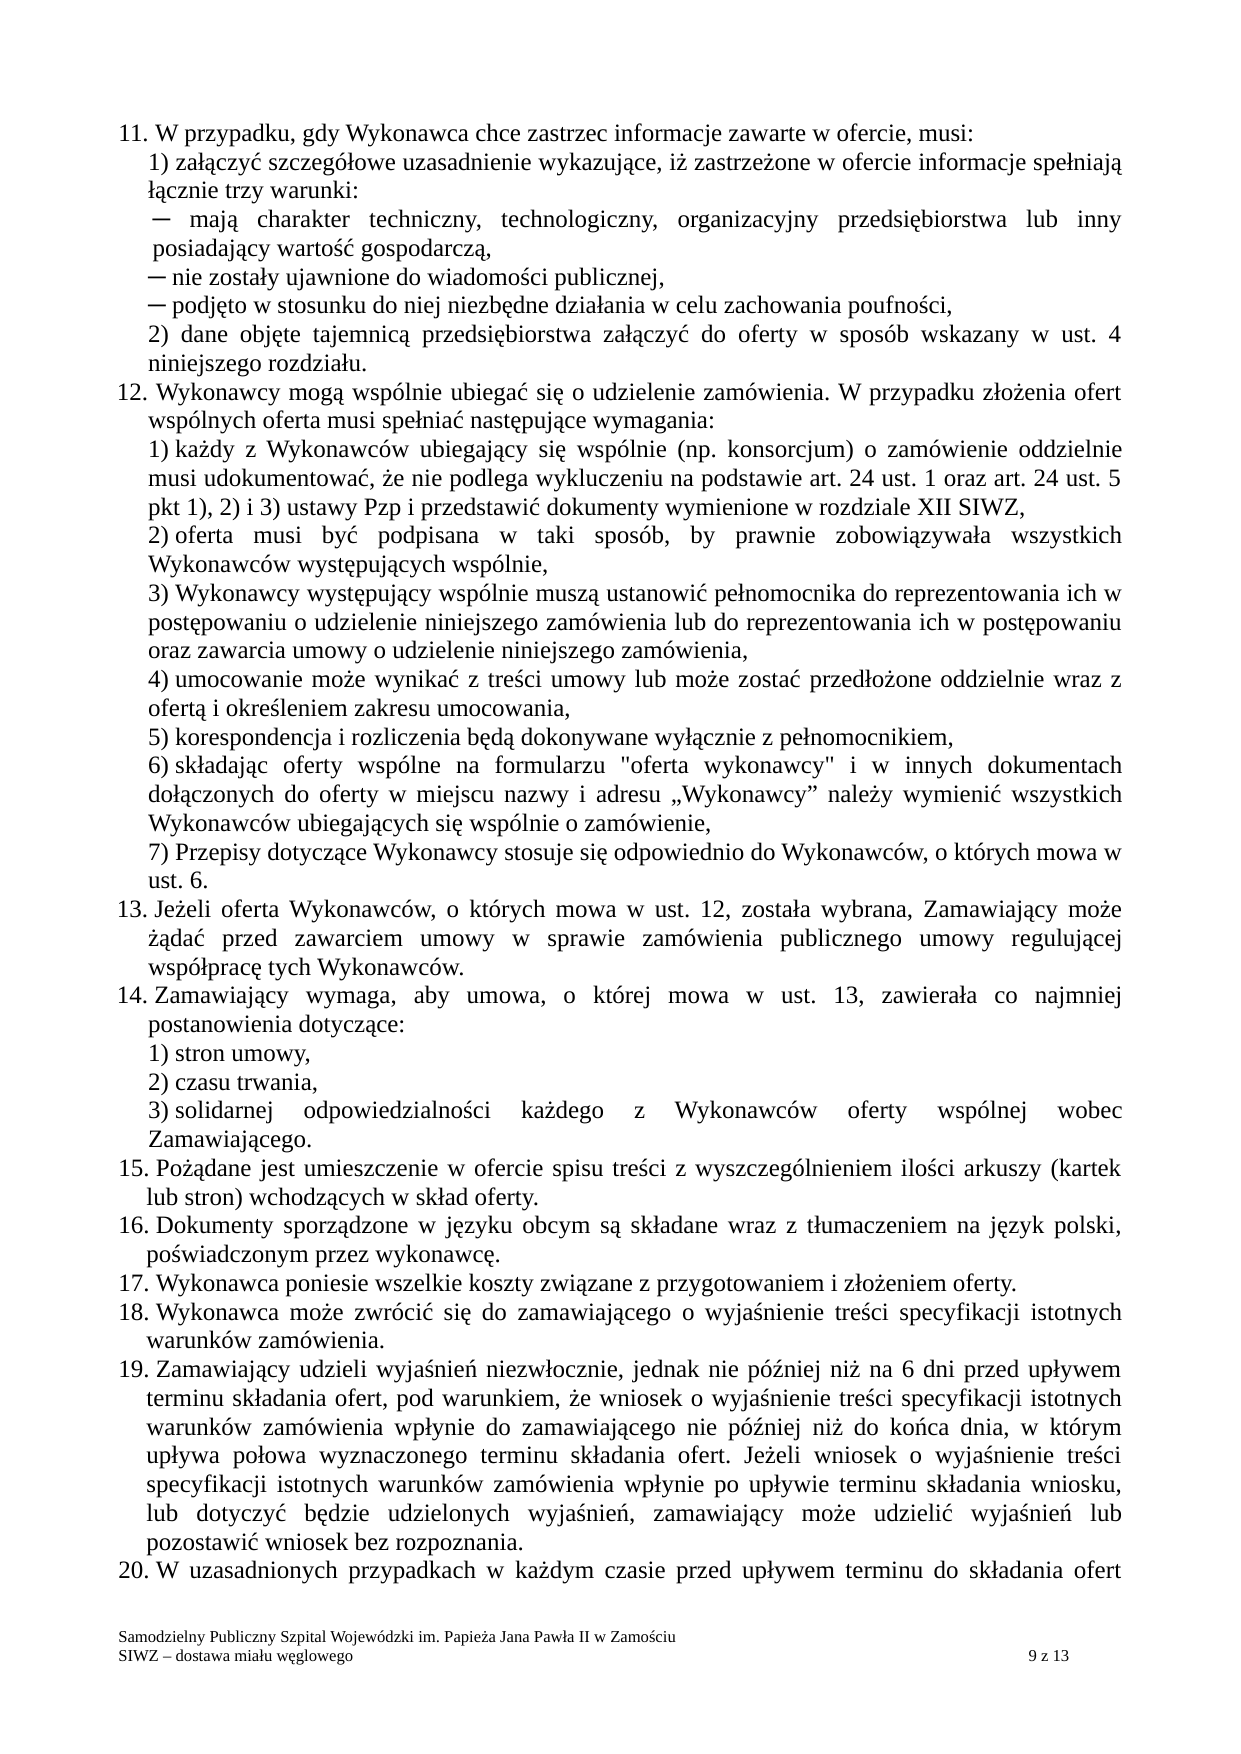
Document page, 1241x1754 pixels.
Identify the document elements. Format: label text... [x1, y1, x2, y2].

text ─ mają charakter techniczny, technologiczny, organizacyjny przedsiębiorstwa lub inny posiadający wartość gospodarczą, [152, 204, 1123, 262]
list Jeżeli oferta Wykonawców, o których mowa w ust. 12, została wybrana, Zamawiający może żądać przed zawarciem umowy w sprawie zamówienia publicznego umowy regulującej współpracę tych Wykonawców. [117, 894, 1123, 981]
list każdy z Wykonawców ubiegający się wspólnie (np. konsorcjum) o zamówienie oddzielnie musi udokumentować, że nie podlega wykluczeniu na podstawie art. 24 ust. 1 oraz art. 24 ust. 5 pkt 1), 2) i 3) ustawy Pzp i przedstawić dokumenty wymienione w rozdziale XII SIWZ, [148, 434, 1123, 521]
list Zamawiający wymaga, aby umowa, o której mowa w ust. 13, zawierała co najmniej postanowienia dotyczące: [117, 981, 1123, 1038]
list Pożądane jest umieszczenie w ofercie spisu treści z wyszczególnieniem ilości arkuszy (kartek lub stron) wchodzących w skład oferty. [118, 1153, 1123, 1211]
list Wykonawca poniesie wszelkie koszty związane z przygotowaniem i złożeniem oferty. [118, 1268, 1123, 1297]
list umocowanie może wynikać z treści umowy lub może zostać przedłożone oddzielnie wraz z ofertą i określeniem zakresu umocowania, [148, 664, 1123, 722]
text ─ podjęto w stosunku do niej niezbędne działania w celu zachowania poufności, [148, 291, 1123, 319]
list Dokumenty sporządzone w języku obcym są składane wraz z tłumaczeniem na język polski, poświadczonym przez wykonawcę. [118, 1211, 1123, 1268]
list Zamawiający udzieli wyjaśnień niezwłocznie, jednak nie później niż na 6 dni przed upływem terminu składania ofert, pod warunkiem, że wniosek o wyjaśnienie treści specyfikacji istotnych warunków zamówienia wpłynie do zamawiającego nie później niż do końca dnia, w którym upływa połowa wyznaczonego terminu składania ofert. Jeżeli wniosek o wyjaśnienie treści specyfikacji istotnych warunków zamówienia wpłynie po upływie terminu składania wniosku, lub dotyczyć będzie udzielonych wyjaśnień, zamawiający może udzielić wyjaśnień lub pozostawić wniosek bez rozpoznania. [118, 1354, 1123, 1556]
list stron umowy, [148, 1038, 1123, 1067]
list korespondencja i rozliczenia będą dokonywane wyłącznie z pełnomocnikiem, [148, 722, 1123, 751]
text 12. Wykonawcy mogą wspólnie ubiegać się o udzielenie zamówienia. W przypadku złożenia ofert wspólnych oferta musi spełniać następujące wymagania: [117, 377, 1123, 434]
list Wykonawcy występujący wspólnie muszą ustanowić pełnomocnika do reprezentowania ich w postępowaniu o udzielenie niniejszego zamówienia lub do reprezentowania ich w postępowaniu oraz zawarcia umowy o udzielenie niniejszego zamówienia, [148, 578, 1123, 664]
list Wykonawca może zwrócić się do zamawiającego o wyjaśnienie treści specyfikacji istotnych warunków zamówienia. [118, 1297, 1123, 1354]
list W uzasadnionych przypadkach w każdym czasie przed upływem terminu do składania ofert [118, 1556, 1123, 1584]
list składając oferty wspólne na formularzu "oferta wykonawcy" i w innych dokumentach dołączonych do oferty w miejscu nazwy i adresu „Wykonawcy” należy wymienić wszystkich Wykonawców ubiegających się wspólnie o zamówienie, [148, 751, 1123, 837]
text 1) załączyć szczegółowe uzasadnienie wykazujące, iż zastrzeżone w ofercie informacje spełniają łącznie trzy warunki: [148, 147, 1123, 204]
list czasu trwania, [148, 1067, 1123, 1096]
list solidarnej odpowiedzialności każdego z Wykonawców oferty wspólnej wobec Zamawiającego. [148, 1096, 1123, 1153]
text 2) dane objęte tajemnicą przedsiębiorstwa załączyć do oferty w sposób wskazany w ust. 4 niniejszego rozdziału. [148, 319, 1123, 377]
text ─ nie zostały ujawnione do wiadomości publicznej, [148, 262, 1123, 291]
list oferta musi być podpisana w taki sposób, by prawnie zobowiązywała wszystkich Wykonawców występujących wspólnie, [148, 521, 1123, 578]
list Przepisy dotyczące Wykonawcy stosuje się odpowiednio do Wykonawców, o których mowa w ust. 6. [148, 837, 1123, 894]
list W przypadku, gdy Wykonawca chce zastrzec informacje zawarte w ofercie, musi: [118, 118, 1123, 147]
